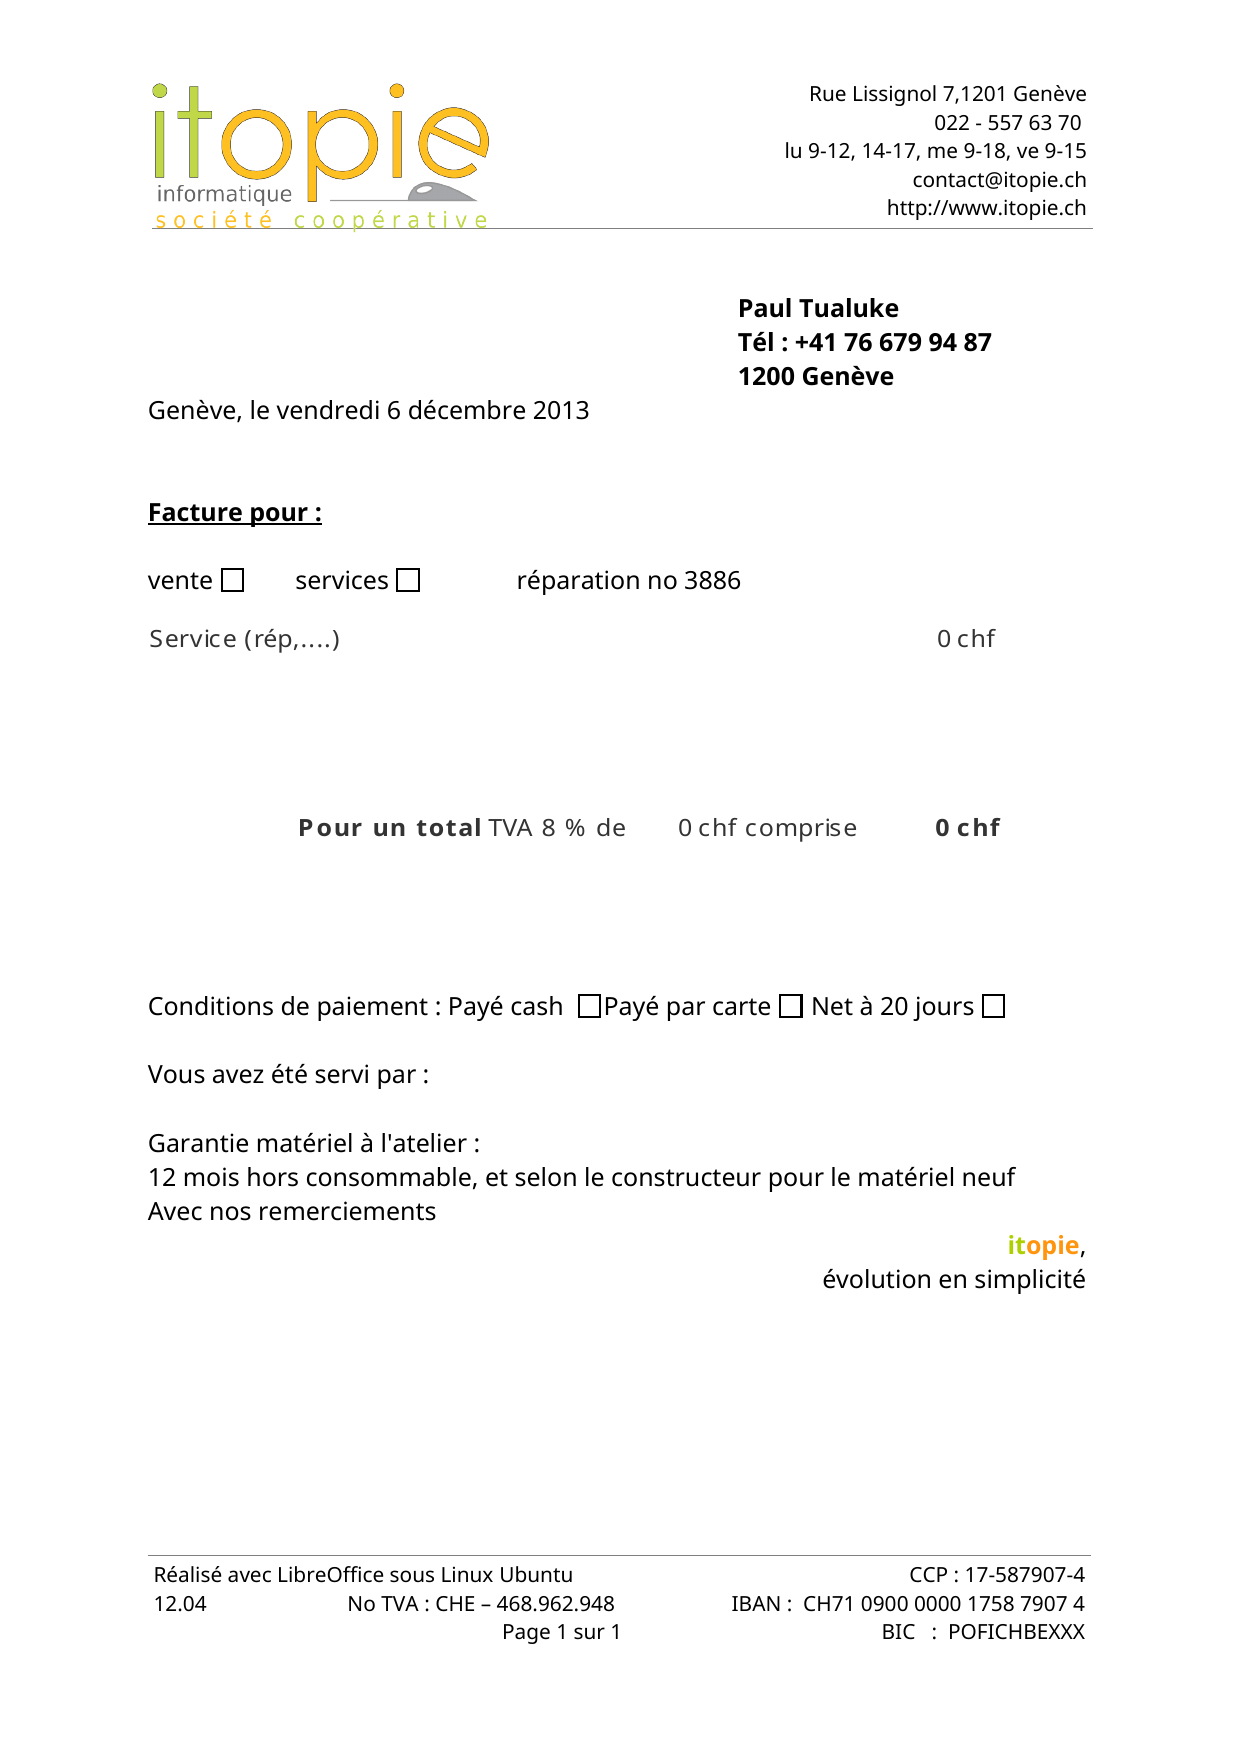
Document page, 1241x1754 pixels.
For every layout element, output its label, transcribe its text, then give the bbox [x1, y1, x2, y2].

text itopie, [148, 1227, 1093, 1262]
text Facture pour : [148, 495, 1093, 529]
text Conditions de paiement : Payé cash Payé par carte Net à 20 jours [148, 989, 1093, 1023]
text Tél : +41 76 679 94 87 [148, 324, 1093, 358]
text Avec nos remerciements [148, 1193, 1093, 1227]
text Vous avez été servi par : [148, 1057, 1093, 1091]
text Genève, le vendredi 6 décembre 2013 [148, 392, 1093, 427]
text 12 mois hors consommable, et selon le constructeur pour le matériel neuf [148, 1159, 1093, 1193]
text évolution en simplicité [148, 1262, 1093, 1296]
text 1200 Genève [148, 358, 1093, 392]
text Garantie matériel à l'atelier : [148, 1125, 1093, 1159]
text Paul Tualuke [148, 290, 1093, 324]
picture [138, 72, 500, 244]
text vente services réparation no 3886 [148, 563, 1093, 597]
